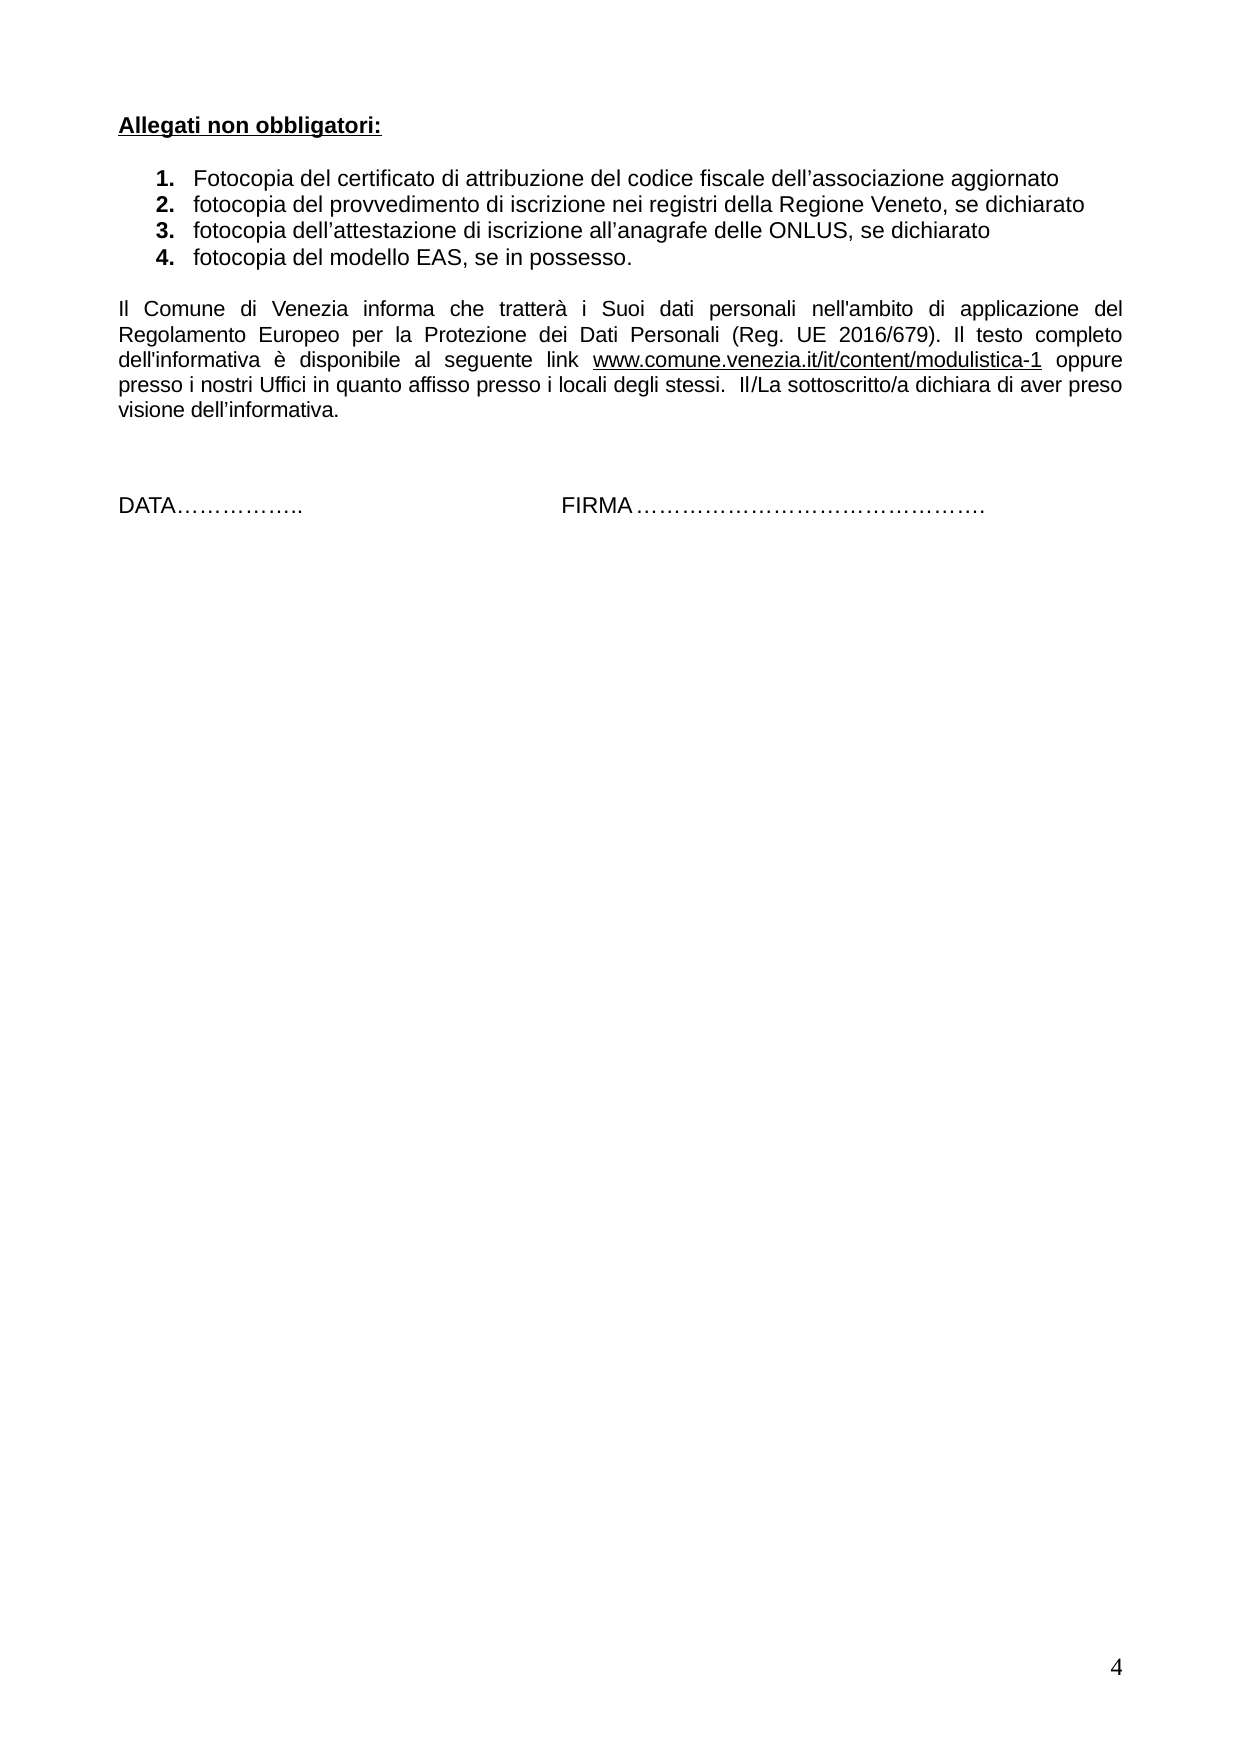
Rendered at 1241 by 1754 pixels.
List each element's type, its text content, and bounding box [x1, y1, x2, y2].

list Fotocopia del certificato di attribuzione del codice fiscale dell’associazione aggiornato [156, 164, 1123, 191]
subtitle Allegati non obbligatori: [118, 112, 1123, 138]
text Il Comune di Venezia informa che tratterà i Suoi dati personali nell'ambito di applicazione del Regolamento Europeo per la Protezione dei Dati Personali (Reg. UE 2016/679). Il testo completo dell'informativa è disponibile al seguente link www.comune.venezia.it/it/content/modulistica-1 oppure presso i nostri Uffici in quanto affisso presso i locali degli stessi. Il/La sottoscritto/a dichiara di aver preso visione dell’informativa. [118, 296, 1123, 422]
subtitle fotocopia del modello EAS, se in possesso. [156, 243, 1123, 270]
subtitle fotocopia dell’attestazione di iscrizione all’anagrafe delle ONLUS, se dichiarato [156, 217, 1123, 243]
subtitle DATA…………….. FIRMA ………………………………………. [118, 492, 1123, 518]
subtitle fotocopia del provvedimento di iscrizione nei registri della Regione Veneto, se dichiarato [156, 191, 1123, 217]
